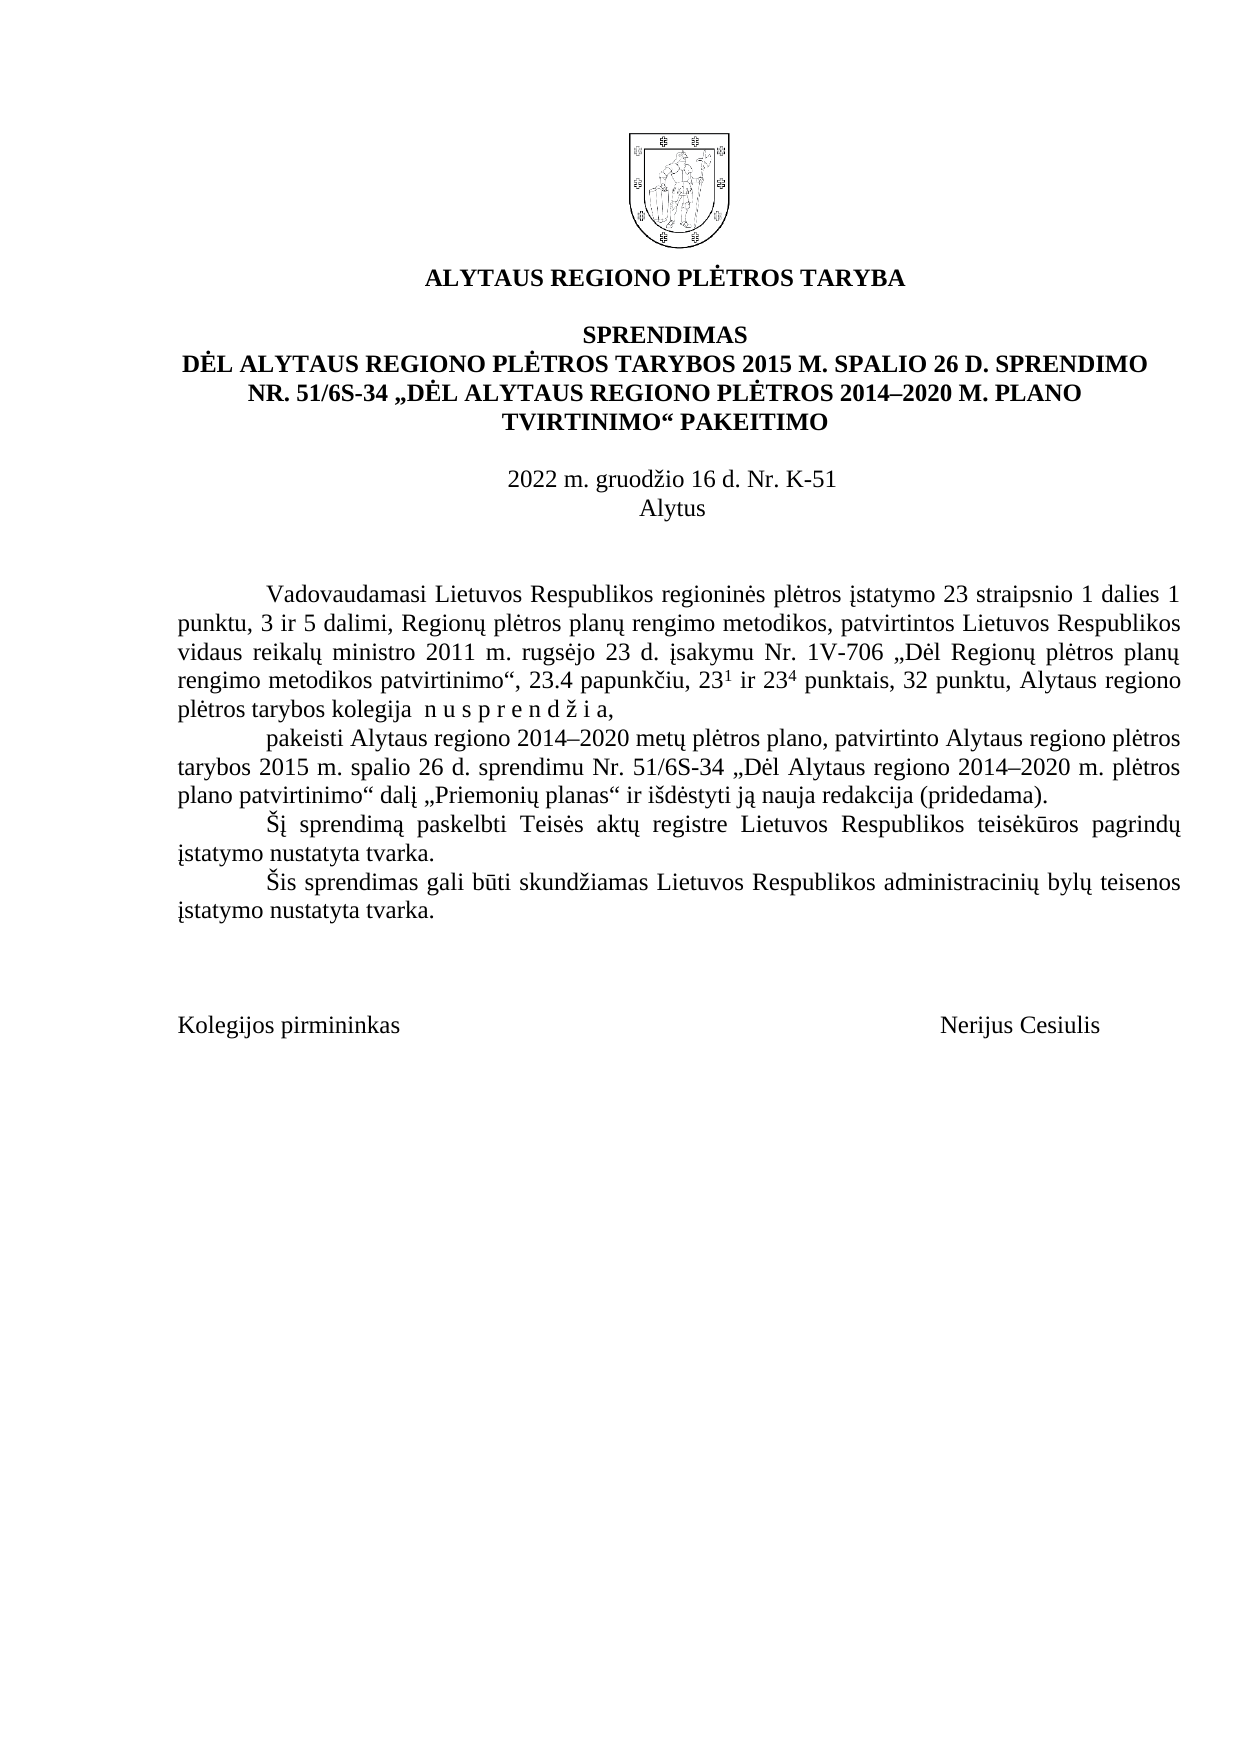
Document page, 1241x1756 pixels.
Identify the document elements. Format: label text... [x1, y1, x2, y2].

text Šis sprendimas gali būti skundžiamas Lietuvos Respublikos administracinių bylų teisenos įstatymo nustatyta tvarka. [177, 867, 1182, 924]
text Šį sprendimą paskelbti Teisės aktų registre Lietuvos Respublikos teisėkūros pagrindų įstatymo nustatyta tvarka. [177, 809, 1182, 867]
text SPRENDIMAS [177, 320, 1153, 349]
text DĖL ALYTAUS REGIONO PLĖTROS TARYBOS 2015 M. SPALIO 26 D. SPRENDIMO NR. 51/6S-34 „DĖL ALYTAUS REGIONO PLĖTROS 2014–2020 M. PLANO TVIRTINIMO“ PAKEITIMO [177, 349, 1153, 435]
text Vadovaudamasi Lietuvos Respublikos regioninės plėtros įstatymo 23 straipsnio 1 dalies 1 punktu, 3 ir 5 dalimi, Regionų plėtros planų rengimo metodikos, patvirtintos Lietuvos Respublikos vidaus reikalų ministro 2011 m. rugsėjo 23 d. įsakymu Nr. 1V-706 „Dėl Regionų plėtros planų rengimo metodikos patvirtinimo“, 23.4 papunkčiu, 231 ir 234 punktais, 32 punktu, Alytaus regiono plėtros tarybos kolegija n u s p r e n d ž i a, [177, 579, 1182, 723]
text 2022 m. gruodžio 16 d. Nr. K-51 [177, 464, 1167, 493]
text ALYTAUS REGIONO PLĖTROS TARYBA [177, 263, 1153, 292]
text Kolegijos pirmininkas Nerijus Cesiulis [177, 1010, 1182, 1039]
text Alytus [177, 493, 1167, 522]
text pakeisti Alytaus regiono 2014–2020 metų plėtros plano, patvirtinto Alytaus regiono plėtros tarybos 2015 m. spalio 26 d. sprendimu Nr. 51/6S-34 „Dėl Alytaus regiono 2014–2020 m. plėtros plano patvirtinimo“ dalį „Priemonių planas“ ir išdėstyti ją nauja redakcija (pridedama). [177, 723, 1182, 809]
